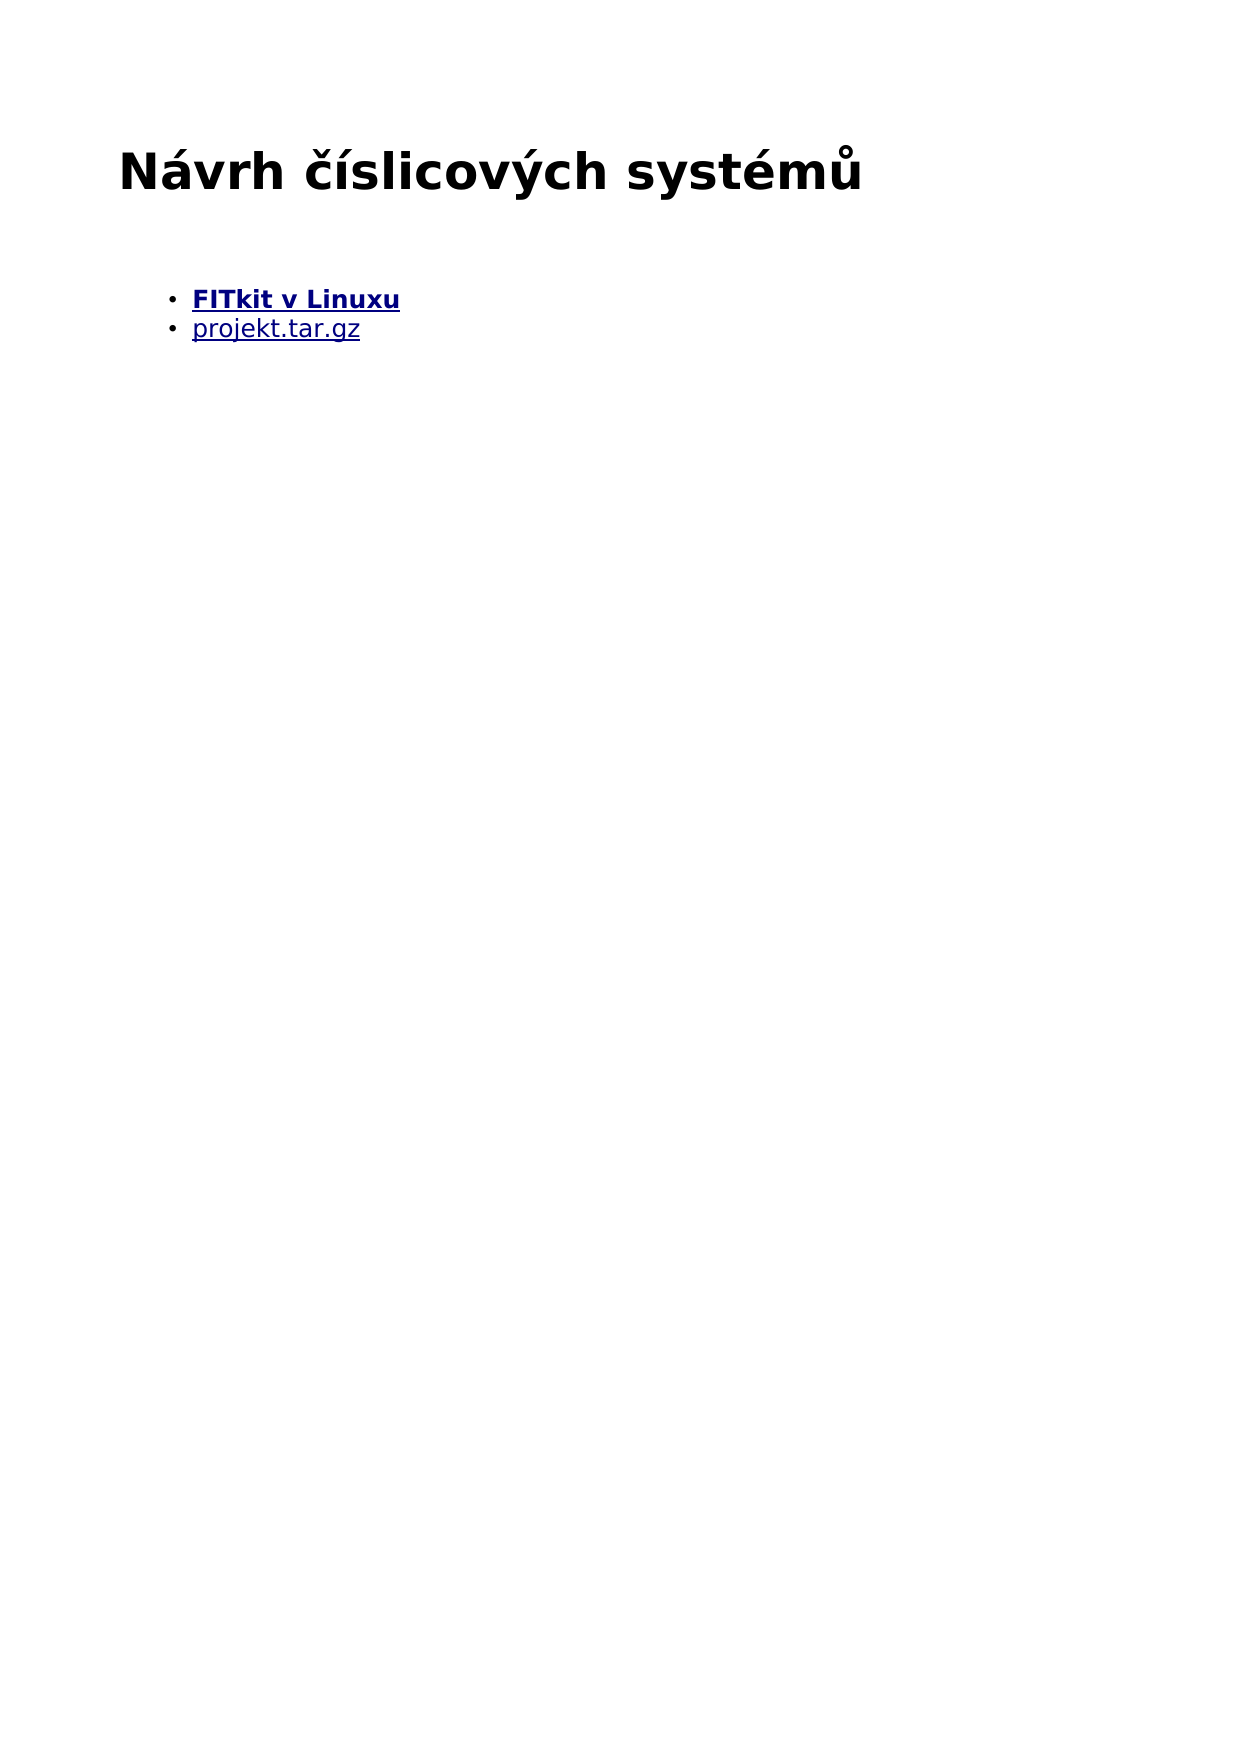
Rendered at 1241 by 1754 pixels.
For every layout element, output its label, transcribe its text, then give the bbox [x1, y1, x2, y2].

list projekt.tar.gz [177, 314, 1122, 343]
list FITkit v Linuxu [177, 285, 1122, 314]
subtitle Návrh číslicových systémů [118, 143, 1122, 201]
